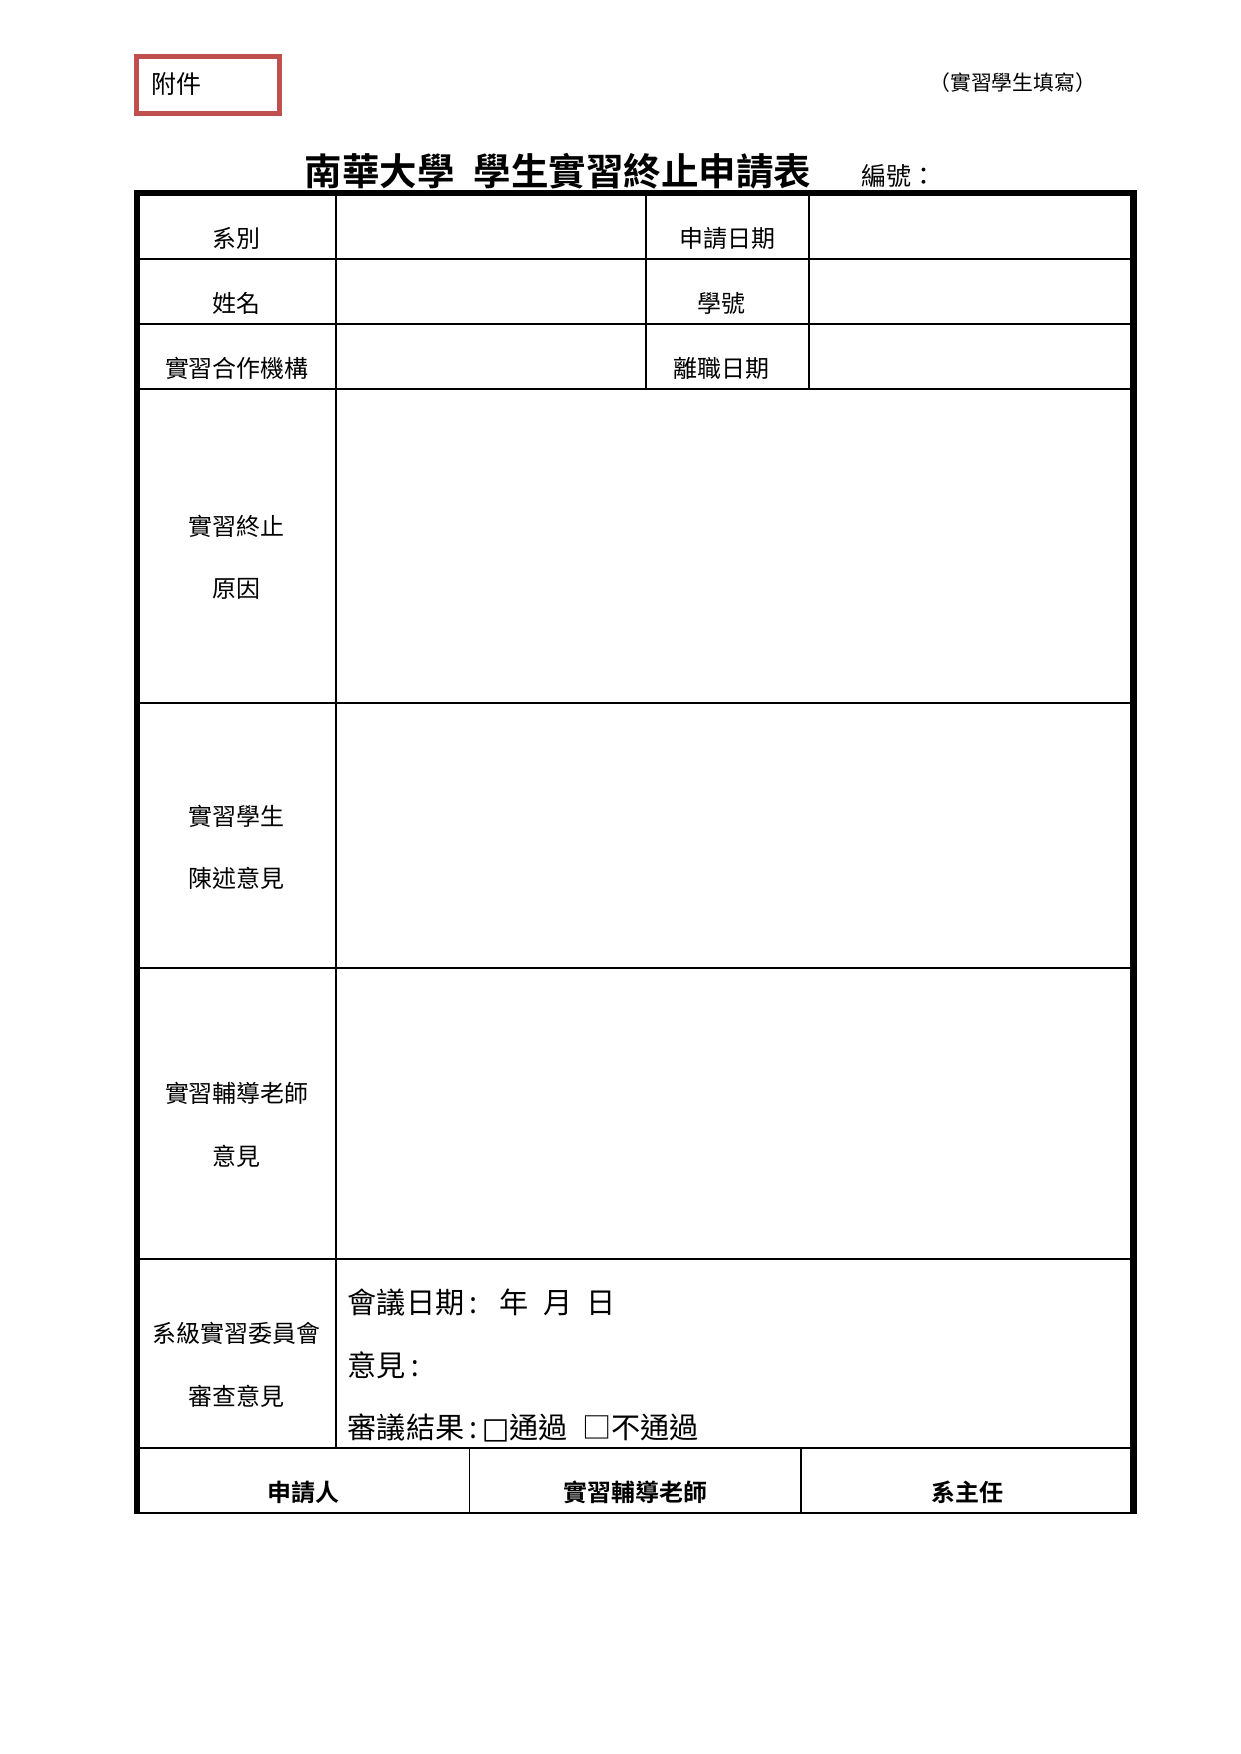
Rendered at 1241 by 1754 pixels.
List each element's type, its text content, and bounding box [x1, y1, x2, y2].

table_cell 離職日期 [647, 325, 808, 387]
table_cell 申請人 [140, 1449, 469, 1512]
table_header [337, 196, 645, 258]
table_cell [337, 260, 645, 323]
table_cell [810, 325, 1130, 387]
table_header [810, 196, 1130, 258]
table_cell [337, 325, 645, 387]
table_cell [337, 969, 1130, 1257]
text 南華大學 學生實習終止申請表 編號： [118, 127, 1122, 189]
table_cell [337, 390, 1130, 702]
table_header 申請日期 [647, 196, 808, 258]
table_cell 系主任 [802, 1449, 1130, 1512]
table_cell [810, 260, 1130, 323]
table_cell [337, 704, 1130, 967]
table_cell 實習輔導老師 [470, 1449, 800, 1512]
table_cell 實習終止 原因 [140, 390, 335, 702]
table_header 系別 [140, 196, 335, 258]
table_cell 會議日期: 年 月 日 意見: 審議結果:□通過 □不通過 [337, 1260, 1130, 1447]
table_cell 姓名 [140, 260, 335, 323]
table_cell 實習學生 陳述意見 [140, 704, 335, 967]
table_cell 學號 [647, 260, 808, 323]
table_cell 實習輔導老師 意見 [140, 969, 335, 1257]
table_cell 實習合作機構 [140, 325, 335, 387]
table_cell 系級實習委員會 審查意見 [140, 1260, 335, 1447]
